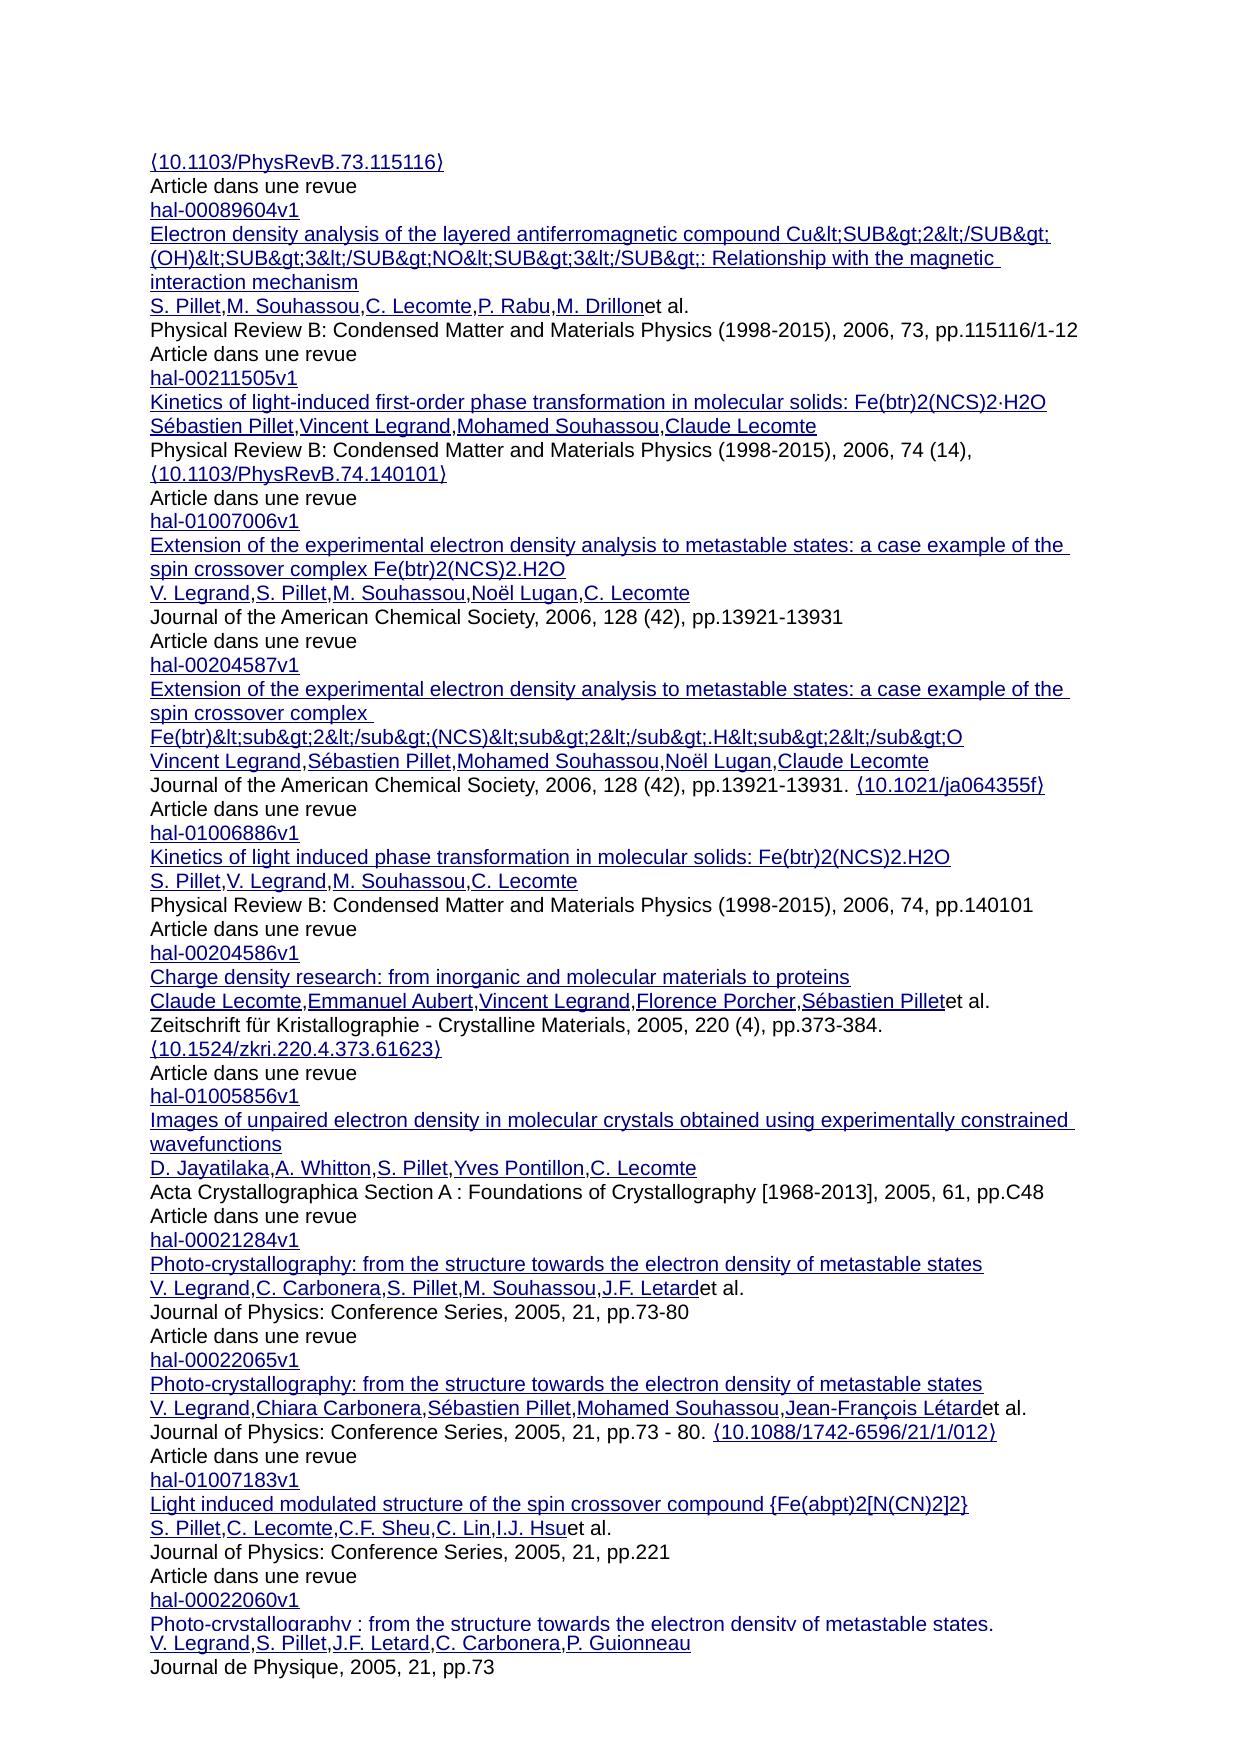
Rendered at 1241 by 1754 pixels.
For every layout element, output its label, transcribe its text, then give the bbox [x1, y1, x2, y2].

table_cell Electron density analysis of the layered antiferromagnetic compound Cu&lt;SUB&gt;2&lt;/SUB&gt;(OH)&lt;SUB&gt;3&lt;/SUB&gt;NO&lt;SUB&gt;3&lt;/SUB&gt;: Relationship with the magnetic interaction mechanism S. Pillet,M. Souhassou,C. Lecomte,P. Rabu,M. Drillonet al. Physical Review B: Condensed Matter and Materials Physics (1998-2015), 2006, 73, pp.115116/1-12 Article dans une revue hal-00211505v1 [150, 222, 1090, 389]
table_cell Images of unpaired electron density in molecular crystals obtained using experimentally constrained wavefunctions D. Jayatilaka,A. Whitton,S. Pillet,Yves Pontillon,C. Lecomte Acta Crystallographica Section A : Foundations of Crystallography [1968-2013], 2005, 61, pp.C48 Article dans une revue hal-00021284v1 [150, 1108, 1090, 1252]
table_cell Extension of the experimental electron density analysis to metastable states: a case example of the spin crossover complex Fe(btr)&lt;sub&gt;2&lt;/sub&gt;(NCS)&lt;sub&gt;2&lt;/sub&gt;.H&lt;sub&gt;2&lt;/sub&gt;O Vincent Legrand,Sébastien Pillet,Mohamed Souhassou,Noël Lugan,Claude Lecomte Journal of the American Chemical Society, 2006, 128 (42), pp.13921-13931. ⟨10.1021/ja064355f⟩ Article dans une revue hal-01006886v1 [150, 677, 1090, 845]
table_cell Photo-crystallography : from the structure towards the electron density of metastable states. V. Legrand,S. Pillet,J.F. Letard,C. Carbonera,P. Guionneau Journal de Physique, 2005, 21, pp.73 [150, 1611, 1090, 1679]
table_cell ⟨10.1103/PhysRevB.73.115116⟩ Article dans une revue hal-00089604v1 [150, 150, 1090, 222]
table_cell Light induced modulated structure of the spin crossover compound {Fe(abpt)2[N(CN)2]2} S. Pillet,C. Lecomte,C.F. Sheu,C. Lin,I.J. Hsuet al. Journal of Physics: Conference Series, 2005, 21, pp.221 Article dans une revue hal-00022060v1 [150, 1492, 1090, 1611]
table_cell Extension of the experimental electron density analysis to metastable states: a case example of the spin crossover complex Fe(btr)2(NCS)2.H2O V. Legrand,S. Pillet,M. Souhassou,Noël Lugan,C. Lecomte Journal of the American Chemical Society, 2006, 128 (42), pp.13921-13931 Article dans une revue hal-00204587v1 [150, 533, 1090, 677]
table_cell Photo-crystallography: from the structure towards the electron density of metastable states V. Legrand,C. Carbonera,S. Pillet,M. Souhassou,J.F. Letardet al. Journal of Physics: Conference Series, 2005, 21, pp.73-80 Article dans une revue hal-00022065v1 [150, 1252, 1090, 1372]
table_cell Charge density research: from inorganic and molecular materials to proteins Claude Lecomte,Emmanuel Aubert,Vincent Legrand,Florence Porcher,Sébastien Pilletet al. Zeitschrift für Kristallographie - Crystalline Materials, 2005, 220 (4), pp.373-384. ⟨10.1524/zkri.220.4.373.61623⟩ Article dans une revue hal-01005856v1 [150, 965, 1090, 1108]
table_cell Kinetics of light induced phase transformation in molecular solids: Fe(btr)2(NCS)2.H2O S. Pillet,V. Legrand,M. Souhassou,C. Lecomte Physical Review B: Condensed Matter and Materials Physics (1998-2015), 2006, 74, pp.140101 Article dans une revue hal-00204586v1 [150, 845, 1090, 964]
table_cell Photo-crystallography: from the structure towards the electron density of metastable states V. Legrand,Chiara Carbonera,Sébastien Pillet,Mohamed Souhassou,Jean-François Létardet al. Journal of Physics: Conference Series, 2005, 21, pp.73 - 80. ⟨10.1088/1742-6596/21/1/012⟩ Article dans une revue hal-01007183v1 [150, 1372, 1090, 1492]
table_cell Kinetics of light-induced first-order phase transformation in molecular solids: Fe(btr)2(NCS)2∙H2O Sébastien Pillet,Vincent Legrand,Mohamed Souhassou,Claude Lecomte Physical Review B: Condensed Matter and Materials Physics (1998-2015), 2006, 74 (14), ⟨10.1103/PhysRevB.74.140101⟩ Article dans une revue hal-01007006v1 [150, 390, 1090, 533]
